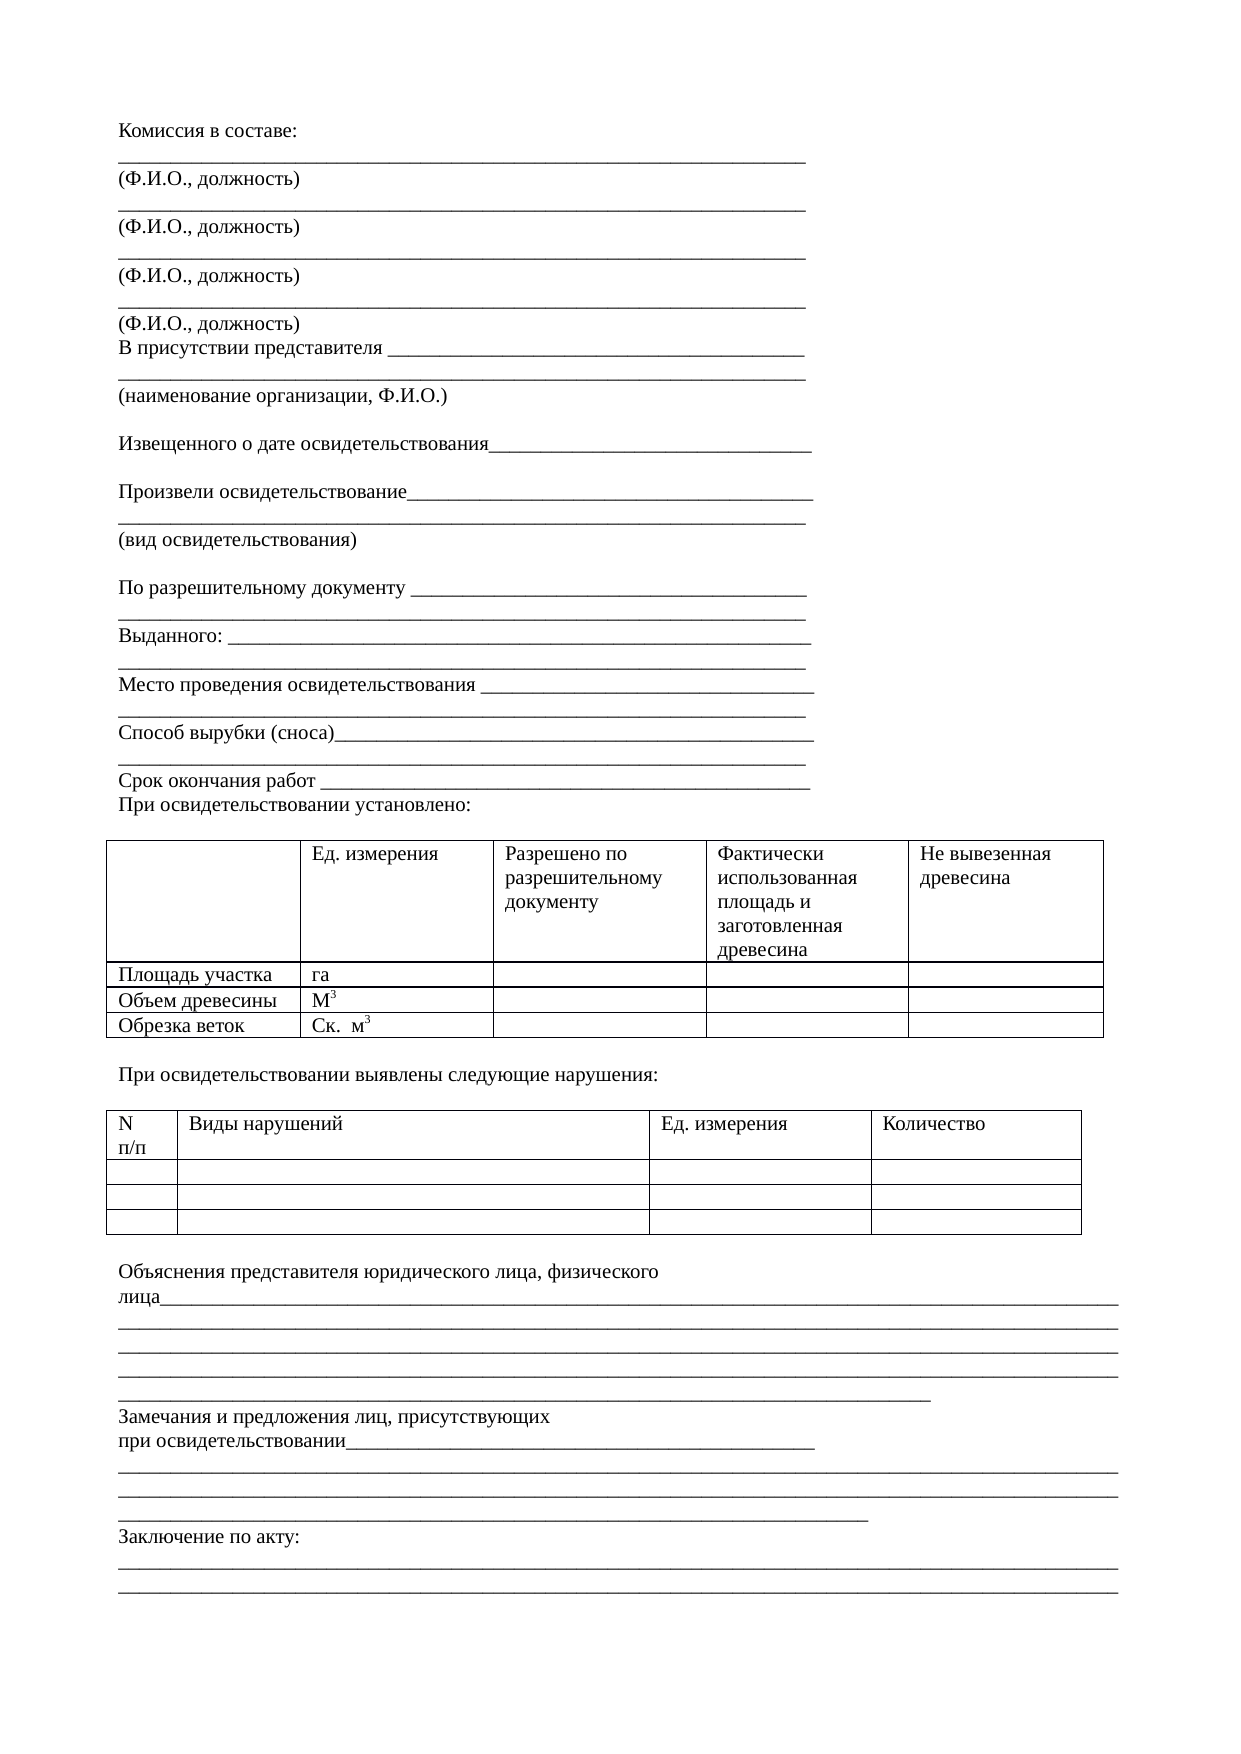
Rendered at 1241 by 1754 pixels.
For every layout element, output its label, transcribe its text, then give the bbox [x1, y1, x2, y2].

text __________________________________________________________________ [118, 190, 1122, 214]
text При освидетельствовании установлено: [118, 792, 1122, 816]
text При освидетельствовании выявлены следующие нарушения: [118, 1062, 1122, 1086]
text (вид освидетельствования) [118, 527, 1122, 551]
table_cell [107, 1210, 177, 1234]
text __________________________________________________________________ [118, 359, 1122, 383]
table_cell [650, 1185, 871, 1209]
table_header Ед. измерения [650, 1111, 871, 1159]
table_header Ед. измерения [301, 841, 493, 961]
table_cell [872, 1210, 1081, 1234]
table_cell [107, 1185, 177, 1209]
text __________________________________________________________________ [118, 744, 1122, 768]
text (Ф.И.О., должность) [118, 311, 1122, 335]
table_header Количество [872, 1111, 1081, 1159]
table_cell [872, 1185, 1081, 1209]
text __________________________________________________________________ [118, 503, 1122, 527]
text Заключение по акту: [118, 1524, 1122, 1548]
text __________________________________________________________________ [118, 287, 1122, 311]
text __________________________________________________________________ [118, 238, 1122, 262]
text Место проведения освидетельствования ________________________________ [118, 672, 1122, 696]
table_cell [178, 1210, 649, 1234]
text Выданного: ________________________________________________________ [118, 623, 1122, 647]
table_cell [909, 963, 1103, 986]
text Комиссия в составе: [118, 118, 1122, 142]
text Произвели освидетельствование_______________________________________ [118, 479, 1122, 503]
table_cell М3 [301, 988, 493, 1012]
table_header Не вывезенная древесина [909, 841, 1103, 961]
text __________________________________________________________________ [118, 142, 1122, 166]
text (наименование организации, Ф.И.О.) [118, 383, 1122, 407]
table_cell [707, 963, 908, 986]
table_cell [872, 1160, 1081, 1184]
text __________________________________________________________________ [118, 696, 1122, 720]
table_cell [178, 1160, 649, 1184]
table_header Виды нарушений [178, 1111, 649, 1159]
text __________________________________________________________________ [118, 647, 1122, 672]
text Извещенного о дате освидетельствования_______________________________ [118, 431, 1122, 455]
text (Ф.И.О., должность) [118, 166, 1122, 190]
table_cell [178, 1185, 649, 1209]
table_header [107, 841, 300, 961]
table_cell Площадь участка [107, 963, 300, 986]
text ________________________________________________________________________________________________________________________________________________________________________________________________ [118, 1548, 1122, 1596]
table_cell [494, 1013, 706, 1037]
table_cell [650, 1210, 871, 1234]
text В присутствии представителя ________________________________________ [118, 335, 1122, 359]
table_header N п/п [107, 1111, 177, 1159]
text (Ф.И.О., должность) [118, 214, 1122, 238]
table_cell [650, 1160, 871, 1184]
text Способ вырубки (сноса)______________________________________________ [118, 720, 1122, 744]
table_cell [494, 988, 706, 1012]
text По разрешительному документу ______________________________________ [118, 575, 1122, 599]
table_header Фактически использованная площадь и заготовленная древесина [707, 841, 908, 961]
table_cell [909, 988, 1103, 1012]
table_cell [107, 1160, 177, 1184]
table_cell Объем древесины [107, 988, 300, 1012]
text ________________________________________________________________________________________________________________________________________________________________________________________________________________________________________________________________________ [118, 1452, 1122, 1524]
text (Ф.И.О., должность) [118, 262, 1122, 287]
text Срок окончания работ _______________________________________________ [118, 768, 1122, 792]
table_cell [707, 988, 908, 1012]
text Замечания и предложения лиц, присутствующих при освидетельствовании_____________________________________________ [118, 1404, 1122, 1452]
table_cell [494, 963, 706, 986]
text __________________________________________________________________ [118, 599, 1122, 623]
table_cell Обрезка веток [107, 1013, 300, 1037]
table_cell га [301, 963, 493, 986]
text Объяснения представителя юридического лица, физического лица__________________________________________________________________________________________________________________________________________________________________________________________________________________________________________________________________________________________________________________________________________________________________________________________________________________________________________________________________________ [118, 1259, 1122, 1404]
table_header Разрешено по разрешительному документу [494, 841, 706, 961]
table_cell [909, 1013, 1103, 1037]
table_cell [707, 1013, 908, 1037]
table_cell Ск. м3 [301, 1013, 493, 1037]
